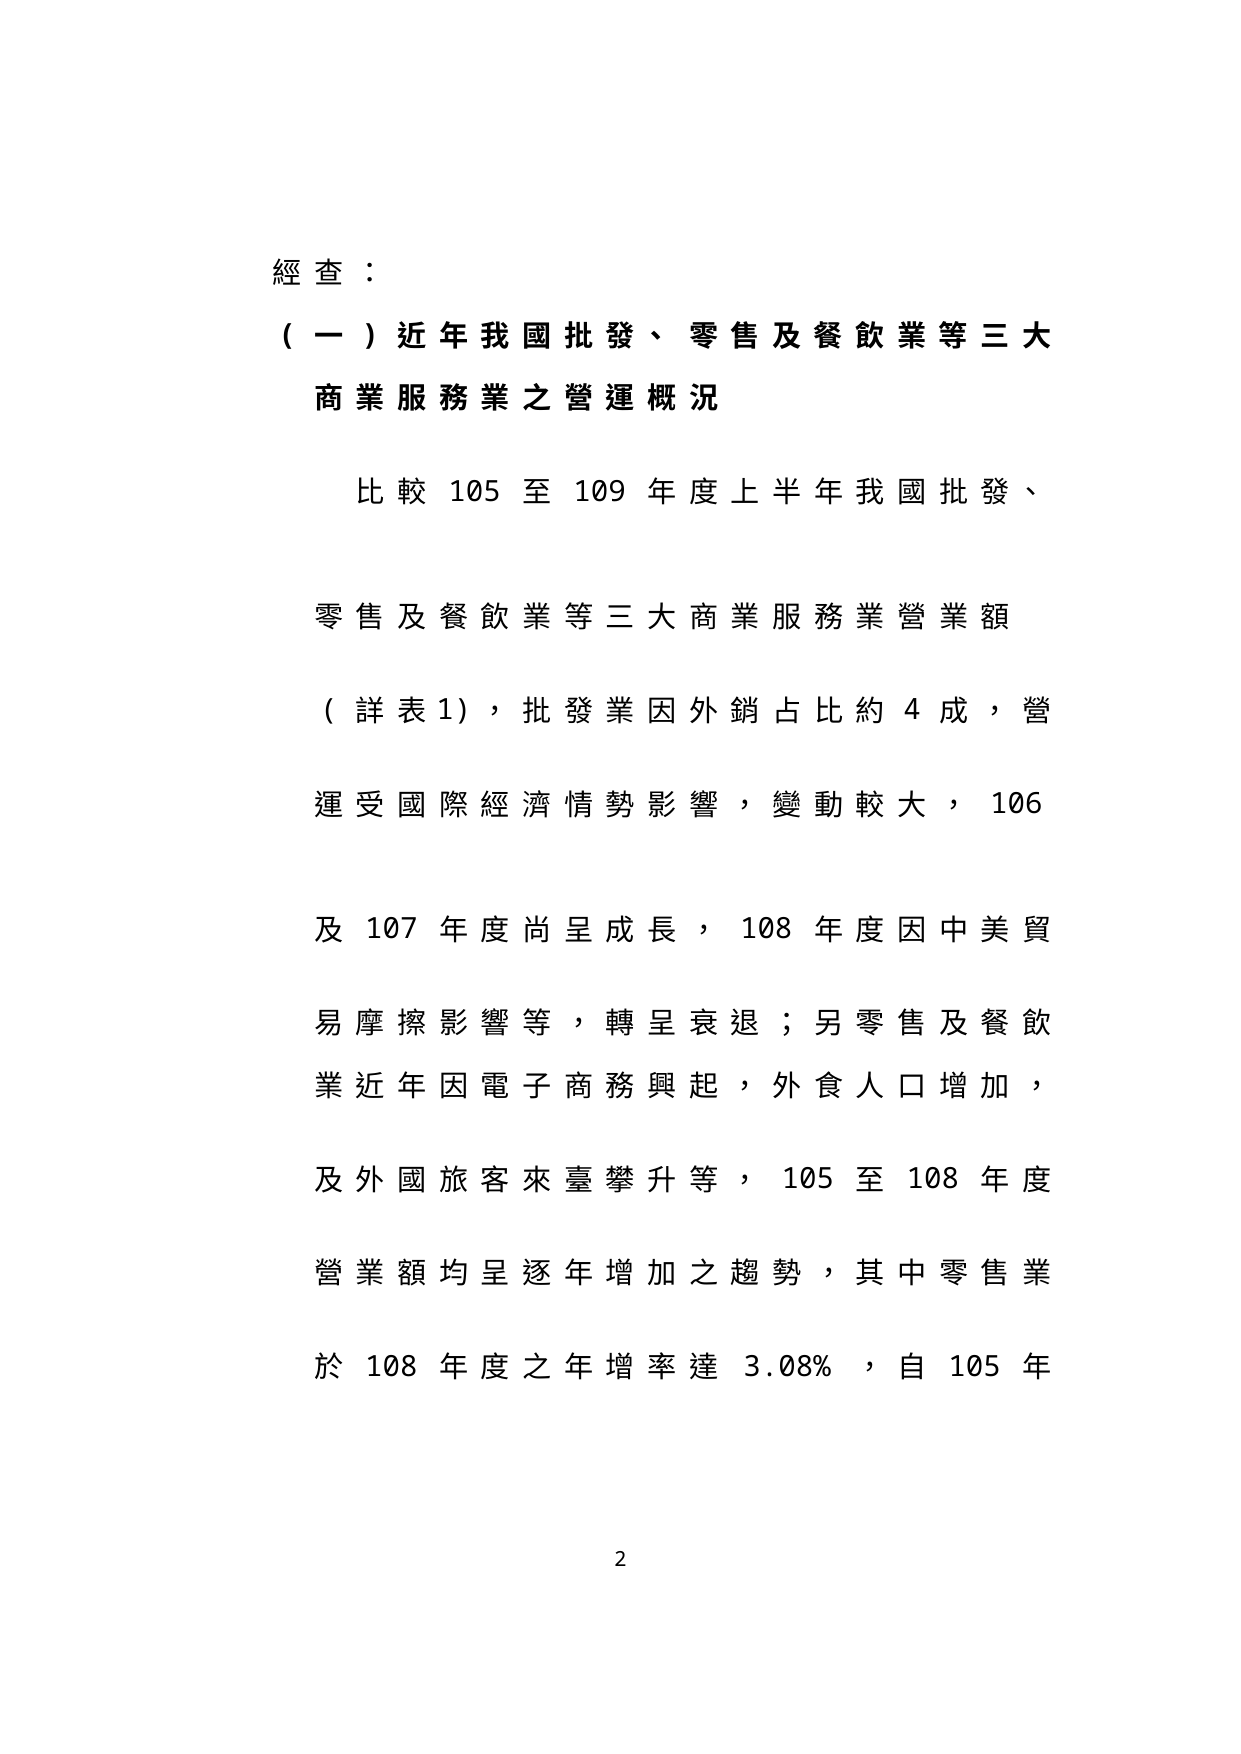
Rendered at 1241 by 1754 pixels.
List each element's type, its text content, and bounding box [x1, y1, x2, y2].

text 經查： [242, 229, 1058, 292]
text 比較105至109年度上半年我國批發、零售及餐飲業等三大商業服務業營業額(詳表1)，批發業因外銷占比約4成，營運受國際經濟情勢影響，變動較大，106及107年度尚呈成長，108年度因中美貿易摩擦影響等，轉呈衰退；另零售及餐飲業近年因電子商務興起，外食人口增加，及外國旅客來臺攀升等，105至108年度營業額均呈逐年增加之趨勢，其中零售業於108年度之年增率達3.08%，自105年 [271, 417, 1058, 1417]
text (一)近年我國批發、零售及餐飲業等三大商業服務業之營運概況 [242, 292, 1058, 417]
